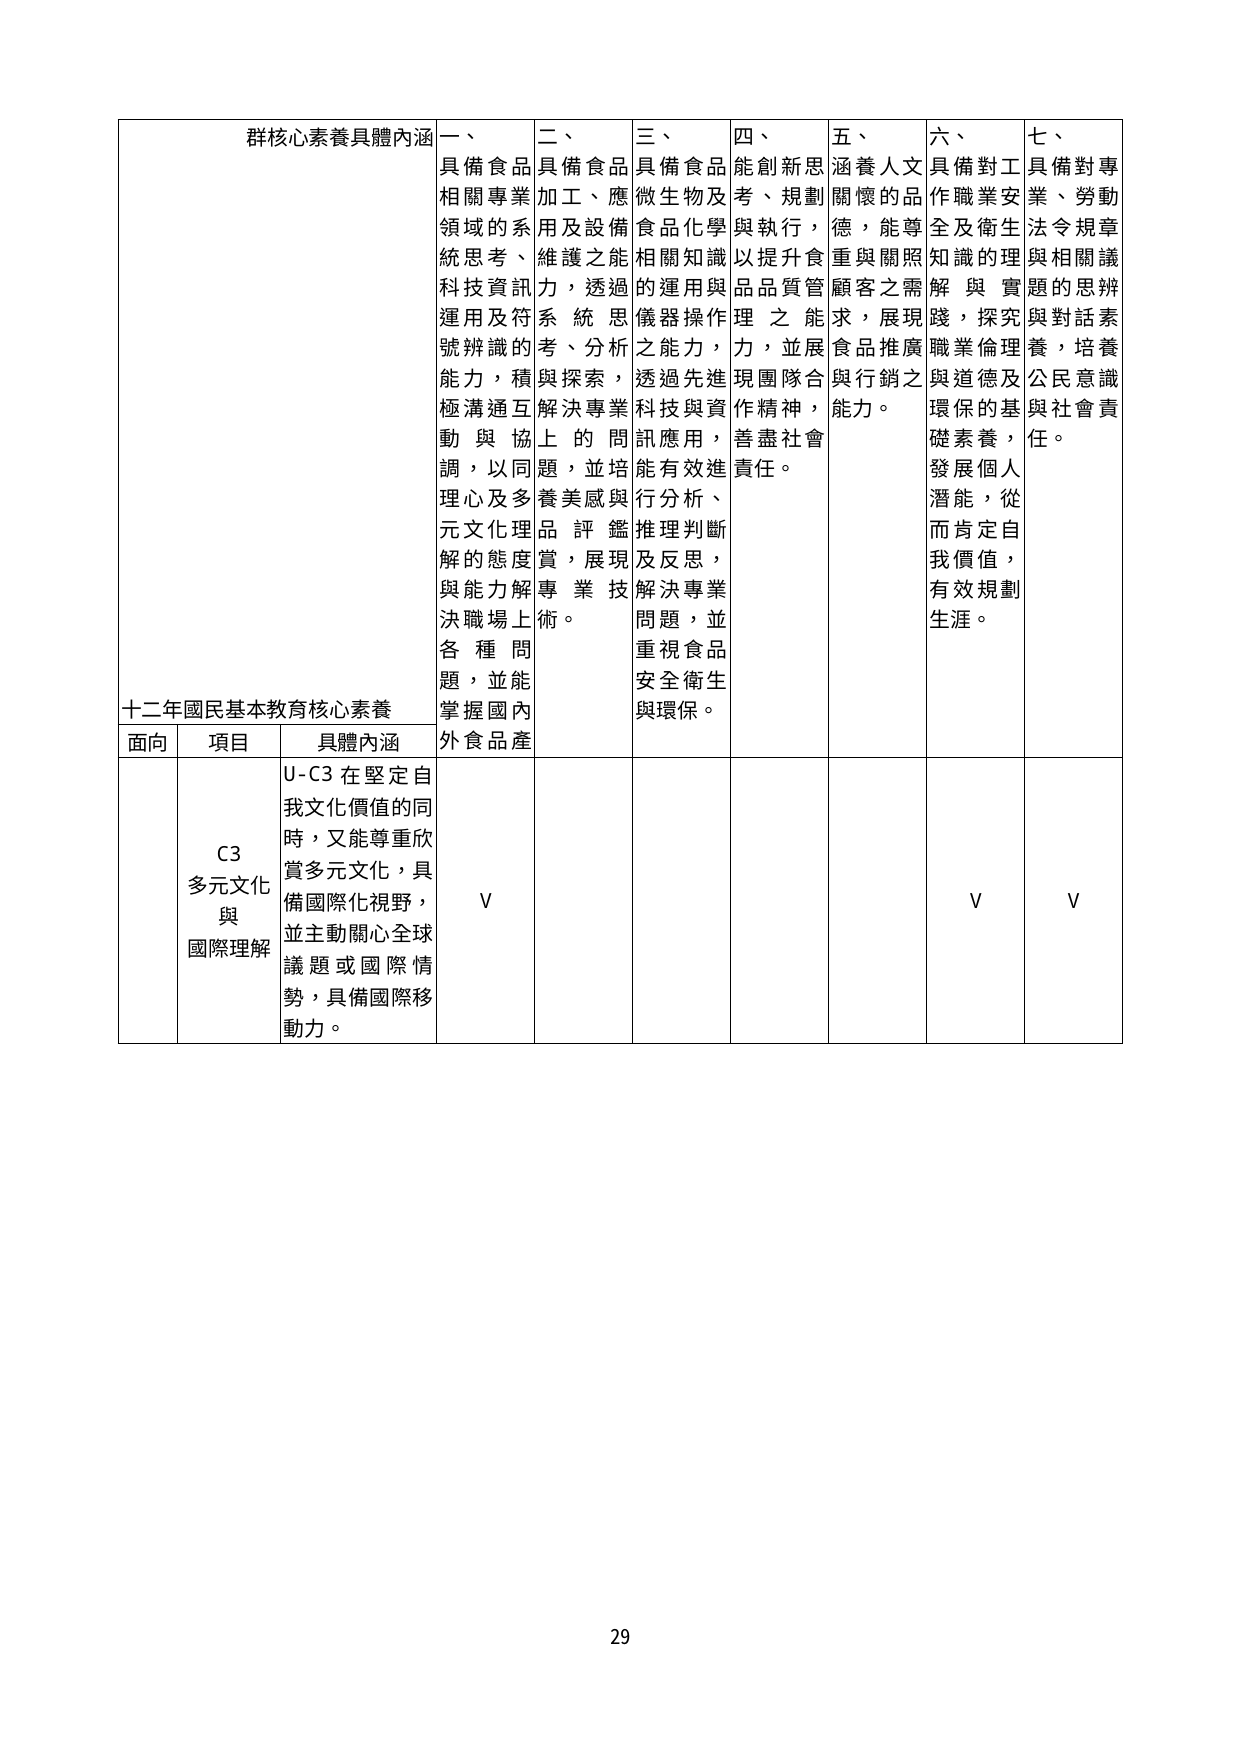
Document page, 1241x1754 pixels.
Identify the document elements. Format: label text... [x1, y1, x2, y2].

table_cell U-C3在堅定自我文化價值的同時，又能尊重欣賞多元文化，具備國際化視野，並主動關心全球議題或國際情勢，具備國際移動力。 [281, 758, 436, 1043]
table_header 四、 能創新思考、規劃與執行，以提升食品品質管理之能力，並展現團隊合作精神，善盡社會責任。 [731, 120, 828, 757]
table_cell [633, 758, 730, 1043]
table_cell [119, 758, 177, 1043]
table_cell 具體內涵 [281, 725, 436, 757]
table_header 群核心素養具體內涵 十二年國民基本教育核心素養 [119, 120, 436, 724]
table_cell C3 多元文化與 國際理解 [178, 758, 280, 1043]
table_header 七、 具備對專業、勞動法令規章與相關議題的思辨與對話素養，培養公民意識與社會責任。 [1025, 120, 1122, 757]
table_cell V [1025, 758, 1122, 1043]
table_cell 面向 [119, 725, 177, 757]
table_header 二、 具備食品加工、應用及設備維護之能力，透過系統思考、分析與探索，解決專業上的問題，並培養美感與品評鑑賞，展現專業技術。 [535, 120, 632, 757]
table_header 六、 具備對工作職業安全及衛生知識的理解與實踐，探究職業倫理與道德及環保的基礎素養，發展個人潛能，從而肯定自我價值，有效規劃生涯。 [927, 120, 1024, 757]
table_cell [535, 758, 632, 1043]
table_cell 項目 [178, 725, 280, 757]
table_cell [829, 758, 926, 1043]
table_cell V [437, 758, 534, 1043]
table_cell V [927, 758, 1024, 1043]
table_header 三、 具備食品微生物及食品化學相關知識的運用與儀器操作之能力，透過先進科技與資訊應用，能有效進行分析、推理判斷及反思，解決專業問題，並重視食品安全衛生與環保。 [633, 120, 730, 757]
table_header 五、 涵養人文關懷的品德，能尊重與關照顧客之需求，展現食品推廣與行銷之能力。 [829, 120, 926, 757]
table_header 一、 具備食品相關專業領域的系統思考、科技資訊運用及符號辨識的能力，積極溝通互動與協調，以同理心及多元文化理解的態度與能力解決職場上各種問題，並能掌握國內外食品產業發展趨勢。 [437, 120, 534, 757]
table_cell [731, 758, 828, 1043]
